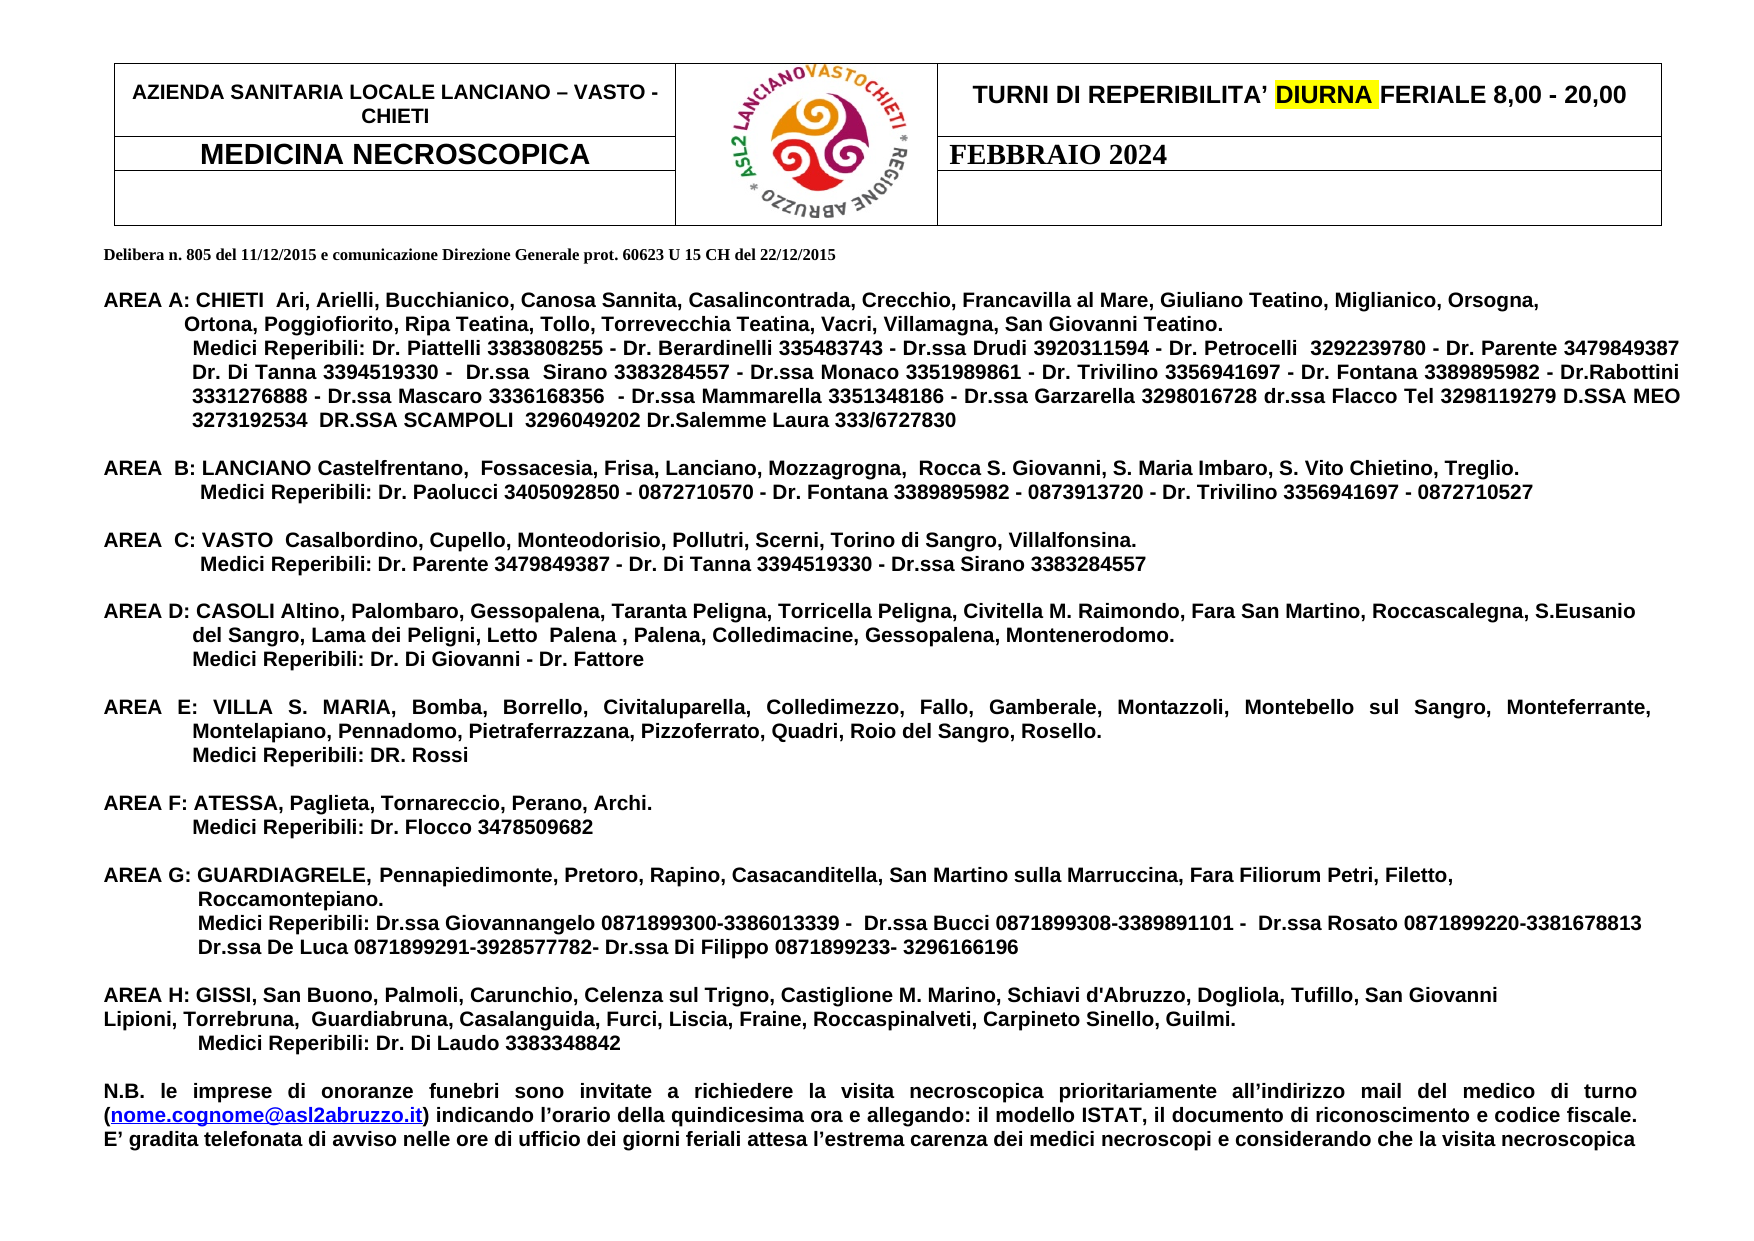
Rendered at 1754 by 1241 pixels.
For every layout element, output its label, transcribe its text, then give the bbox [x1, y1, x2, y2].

text Medici Reperibili: Dr.ssa Giovannangelo 0871899300-3386013339 - Dr.ssa Bucci 0871899308-3389891101 - Dr.ssa Rosato 0871899220-3381678813 [103, 911, 1683, 935]
text Medici Reperibili: Dr. Piattelli 3383808255 - Dr. Berardinelli 335483743 - Dr.ssa Drudi 3920311594 - Dr. Petrocelli 3292239780 - Dr. Parente 3479849387 Dr. Di Tanna 3394519330 - Dr.ssa Sirano 3383284557 - Dr.ssa Monaco 3351989861 - Dr. Trivilino 3356941697 - Dr. Fontana 3389895982 - Dr.Rabottini 3331276888 - Dr.ssa Mascaro 3336168356 - Dr.ssa Mammarella 3351348186 - Dr.ssa Garzarella 3298016728 dr.ssa Flacco Tel 3298119279 D.SSA MEO 3273192534 DR.SSA SCAMPOLI 3296049202 Dr.Salemme Laura 333/6727830 [192, 336, 1683, 432]
text AREA C: VASTO Casalbordino, Cupello, Monteodorisio, Pollutri, Scerni, Torino di Sangro, Villalfonsina. [103, 527, 1683, 551]
text AREA F: ATESSA, Paglieta, Tornareccio, Perano, Archi. [103, 791, 1683, 815]
text AREA G: GUARDIAGRELE, Pennapiedimonte, Pretoro, Rapino, Casacanditella, San Martino sulla Marruccina, Fara Filiorum Petri, Filetto, Roccamontepiano. [103, 863, 1683, 911]
text N.B. le imprese di onoranze funebri sono invitate a richiedere la visita necroscopica prioritariamente all’indirizzo mail del medico di turno (nome.cognome@asl2abruzzo.it) indicando l’orario della quindicesima ora e allegando: il modello ISTAT, il documento di riconoscimento e codice fiscale. E’ gradita telefonata di avviso nelle ore di ufficio dei giorni feriali attesa l’estrema carenza dei medici necroscopi e considerando che la visita necroscopica [103, 1078, 1639, 1150]
text Medici Reperibili: Dr. Di Giovanni - Dr. Fattore [192, 647, 1639, 671]
table_header TURNI DI REPERIBILITA’ DIURNA FERIALE 8,00 - 20,00 [938, 64, 1661, 136]
text AREA B: LANCIANO Castelfrentano, Fossacesia, Frisa, Lanciano, Mozzagrogna, Rocca S. Giovanni, S. Maria Imbaro, S. Vito Chietino, Treglio. [103, 456, 1683, 479]
text AREA A: CHIETI Ari, Arielli, Bucchianico, Canosa Sannita, Casalincontrada, Crecchio, Francavilla al Mare, Giuliano Teatino, Miglianico, Orsogna, [103, 288, 1683, 312]
text AREA E: VILLA S. MARIA, Bomba, Borrello, Civitaluparella, Colledimezzo, Fallo, Gamberale, Montazzoli, Montebello sul Sangro, Monteferrante, Montelapiano, Pennadomo, Pietraferrazzana, Pizzoferrato, Quadri, Roio del Sangro, Rosello. [103, 695, 1654, 743]
table_cell [938, 171, 1661, 224]
table_cell FEBBRAIO 2024 [938, 137, 1661, 170]
text AREA H: GISSI, San Buono, Palmoli, Carunchio, Celenza sul Trigno, Castiglione M. Marino, Schiavi d'Abruzzo, Dogliola, Tufillo, San Giovanni Lipioni, Torrebruna, Guardiabruna, Casalanguida, Furci, Liscia, Fraine, Roccaspinalveti, Carpineto Sinello, Guilmi. [103, 983, 1683, 1031]
text Medici Reperibili: Dr. Parente 3479849387 - Dr. Di Tanna 3394519330 - Dr.ssa Sirano 3383284557 [0, 551, 1683, 575]
text Medici Reperibili: Dr. Paolucci 3405092850 - 0872710570 - Dr. Fontana 3389895982 - 0873913720 - Dr. Trivilino 3356941697 - 0872710527 [44, 479, 1683, 503]
table_cell MEDICINA NECROSCOPICA [115, 137, 675, 170]
table_header AZIENDA SANITARIA LOCALE LANCIANO – VASTO - CHIETI [115, 64, 675, 136]
text Medici Reperibili: Dr. Flocco 3478509682 [192, 815, 1683, 839]
text Delibera n. 805 del 11/12/2015 e comunicazione Direzione Generale prot. 60623 U 15 CH del 22/12/2015 [103, 245, 1653, 264]
table_header [676, 64, 937, 224]
text Medici Reperibili: Dr. Di Laudo 3383348842 [103, 1031, 1683, 1054]
picture [731, 64, 908, 218]
text Medici Reperibili: DR. Rossi [192, 743, 1654, 767]
text AREA D: CASOLI Altino, Palombaro, Gessopalena, Taranta Peligna, Torricella Peligna, Civitella M. Raimondo, Fara San Martino, Roccascalegna, S.Eusanio del Sangro, Lama dei Peligni, Letto Palena , Palena, Colledimacine, Gessopalena, Montenerodomo. [103, 599, 1639, 647]
text Ortona, Poggiofiorito, Ripa Teatina, Tollo, Torrevecchia Teatina, Vacri, Villamagna, San Giovanni Teatino. [103, 312, 1683, 336]
table_cell [115, 171, 675, 224]
text Dr.ssa De Luca 0871899291-3928577782- Dr.ssa Di Filippo 0871899233- 3296166196 [103, 935, 1683, 959]
